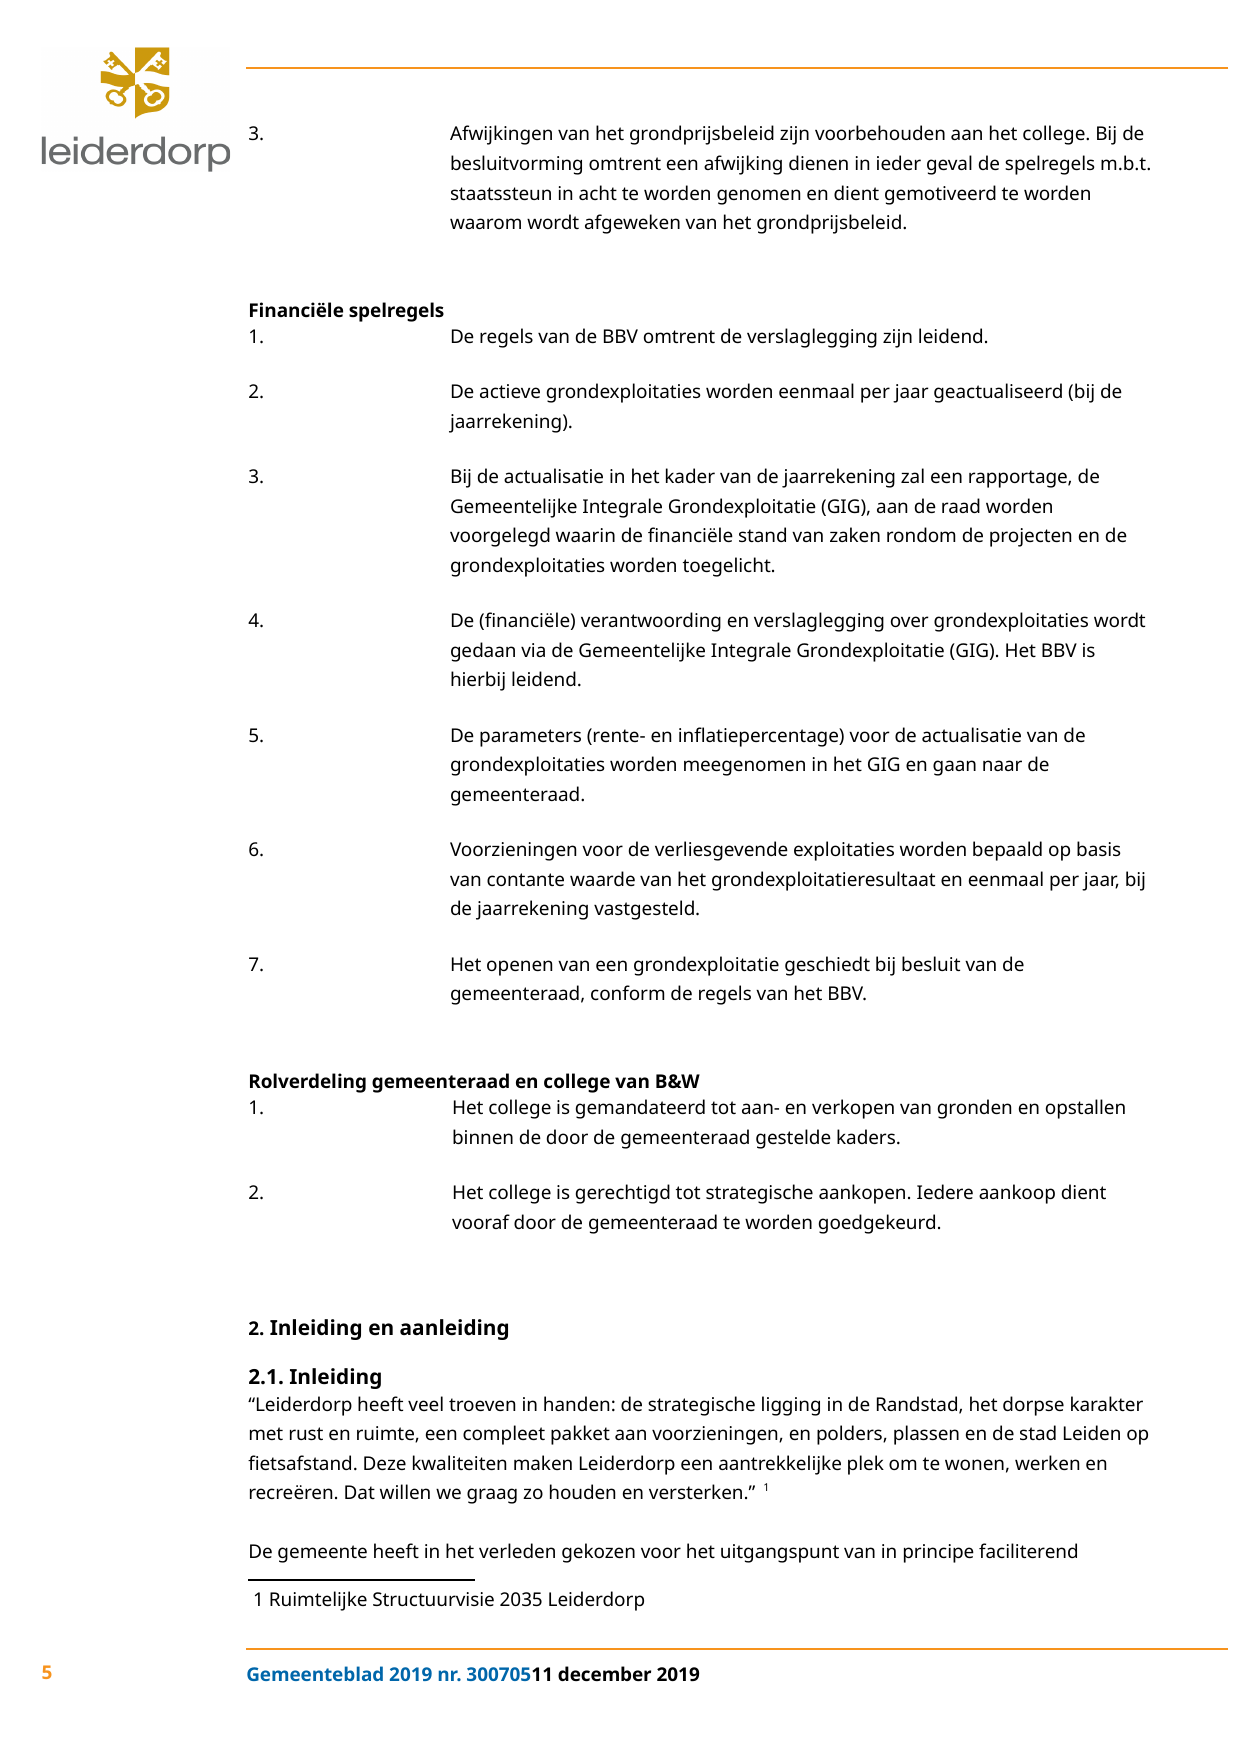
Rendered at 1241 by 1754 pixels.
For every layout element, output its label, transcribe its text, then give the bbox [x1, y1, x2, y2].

table_cell 7. [248, 951, 450, 1036]
text De gemeente heeft in het verleden gekozen voor het uitgangspunt van in principe faciliterend [248, 1539, 1152, 1564]
text 2.1. Inleiding [248, 1362, 1152, 1391]
table_cell 5. [248, 722, 450, 836]
table_cell De (financiële) verantwoording en verslaglegging over grondexploitaties wordt gedaan via de Gemeentelijke Integrale Grondexploitatie (GIG). Het BBV is hierbij leidend. [450, 608, 1152, 722]
table_cell De parameters (rente- en inflatiepercentage) voor de actualisatie van de grondexploitaties worden meegenomen in het GIG en gaan naar de gemeenteraad. [450, 722, 1152, 836]
table_cell [450, 95, 1152, 121]
text “Leiderdorp heeft veel troeven in handen: de strategische ligging in de Randstad, het dorpse karakter met rust en ruimte, een compleet pakket aan voorzieningen, en polders, plassen en de stad Leiden op fietsafstand. Deze kwaliteiten maken Leiderdorp een aantrekkelijke plek om te wonen, werken en recreëren. Dat willen we graag zo houden en versterken.” [248, 1391, 1152, 1505]
table_cell De actieve grondexploitaties worden eenmaal per jaar geactualiseerd (bij de jaarrekening). [450, 379, 1152, 463]
table_cell 1. [248, 1095, 452, 1179]
picture [41, 47, 231, 172]
table_cell 2. [248, 1179, 452, 1264]
text 2. Inleiding en aanleiding [248, 1313, 1152, 1342]
table_cell 3. [248, 464, 450, 607]
table_cell [248, 95, 450, 121]
table_cell 3. [248, 121, 450, 264]
table_header Financiële spelregels [248, 298, 1152, 323]
table_cell Afwijkingen van het grondprijsbeleid zijn voorbehouden aan het college. Bij de besluitvorming omtrent een afwijking dienen in ieder geval de spelregels m.b.t. staatssteun in acht te worden genomen en dient gemotiveerd te worden waarom wordt afgeweken van het grondprijsbeleid. [450, 121, 1152, 264]
table_cell De regels van de BBV omtrent de verslaglegging zijn leidend. [450, 323, 1152, 378]
table_cell 6. [248, 836, 450, 951]
table_cell 2. [248, 379, 450, 463]
table_cell 4. [248, 608, 450, 722]
table_cell Het college is gerechtigd tot strategische aankopen. Iedere aankoop dient vooraf door de gemeenteraad te worden goedgekeurd. [452, 1179, 1152, 1264]
table_cell Het openen van een grondexploitatie geschiedt bij besluit van de gemeenteraad, conform de regels van het BBV. [450, 951, 1152, 1036]
table_cell 1. [248, 323, 450, 378]
table_cell Voorzieningen voor de verliesgevende exploitaties worden bepaald op basis van contante waarde van het grondexploitatieresultaat en eenmaal per jaar, bij de jaarrekening vastgesteld. [450, 836, 1152, 951]
table_header Rolverdeling gemeenteraad en college van B&W [248, 1069, 1152, 1094]
table_cell Bij de actualisatie in het kader van de jaarrekening zal een rapportage, de Gemeentelijke Integrale Grondexploitatie (GIG), aan de raad worden voorgelegd waarin de financiële stand van zaken rondom de projecten en de grondexploitaties worden toegelicht. [450, 464, 1152, 607]
table_cell Het college is gemandateerd tot aan- en verkopen van gronden en opstallen binnen de door de gemeenteraad gestelde kaders. [452, 1095, 1152, 1179]
text Ruimtelijke Structuurvisie 2035 Leiderdorp [248, 1586, 1152, 1612]
